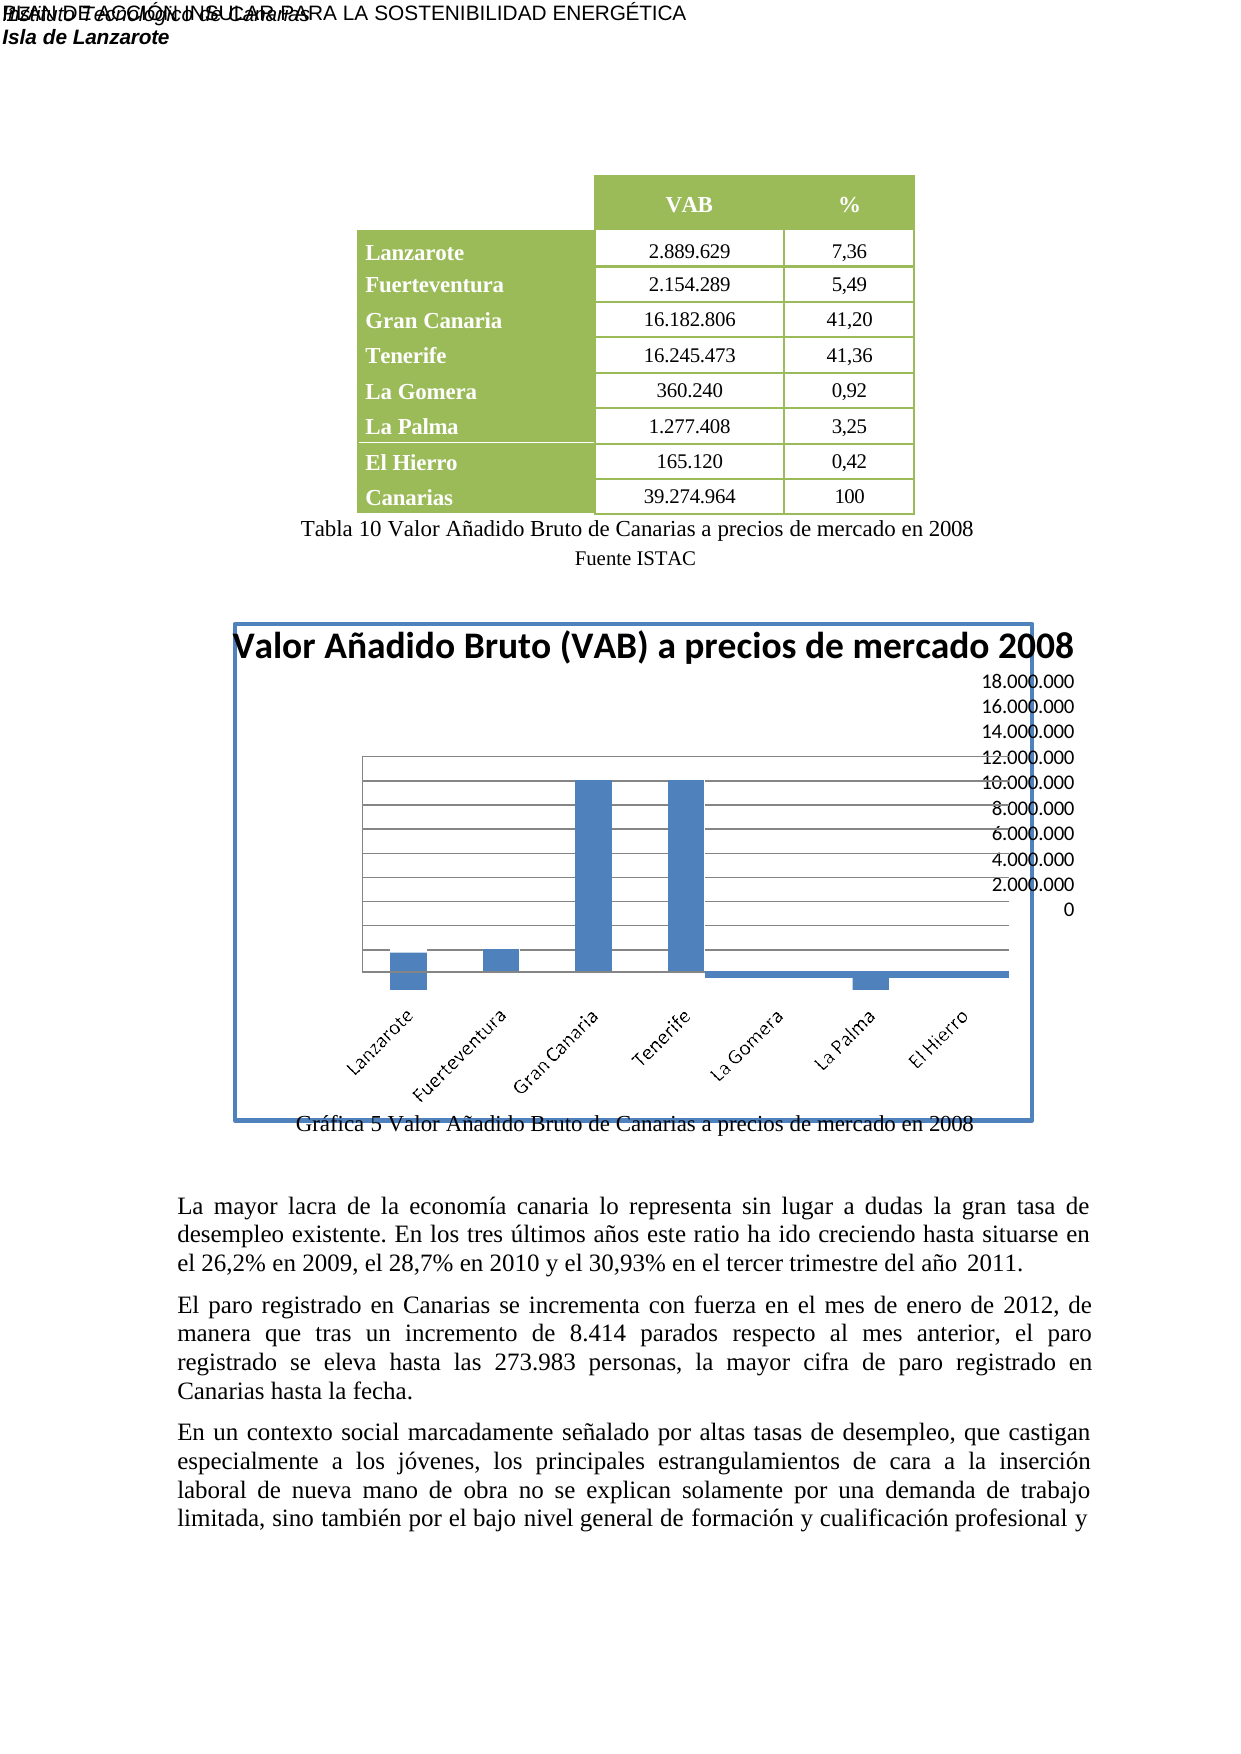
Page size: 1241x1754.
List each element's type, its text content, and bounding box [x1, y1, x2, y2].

picture [814, 1012, 875, 1070]
table_cell 360.240 [596, 374, 783, 407]
text Gráfica 5 Valor Añadido Bruto de Canarias a precios de mercado en 2008 [183, 1111, 1086, 1137]
table_cell Lanzarote [359, 240, 594, 265]
table_cell 39.274.964 [596, 480, 783, 513]
table_cell La Palma [359, 407, 594, 442]
table_cell [427, 951, 482, 971]
table_cell [483, 949, 519, 971]
table_cell Fuerteventura [359, 265, 594, 301]
table_header [363, 757, 1009, 780]
picture [710, 1012, 783, 1081]
table_cell 3,25 [785, 409, 913, 442]
table_cell 0,42 [785, 445, 913, 478]
table_cell [363, 854, 575, 876]
text En un contexto social marcadamente señalado por altas tasas de desempleo, que castigan especialmente a los jóvenes, los principales estrangulamientos de cara a la inserción laboral de nueva mano de obra no se explican solamente por una demanda de trabajo limitada, sino también por el bajo nivel general de formación y cualificación profesional y [177, 1417, 1092, 1532]
table_cell [705, 902, 1009, 925]
text Tabla 10 Valor Añadido Bruto de Canarias a precios de mercado en 2008 [188, 516, 1086, 542]
table_cell [668, 780, 704, 971]
text La mayor lacra de la economía canaria lo representa sin lugar a dudas la gran tasa de desempleo existente. En los tres últimos años este ratio ha ido creciendo hasta situarse en el 26,2% en 2009, el 28,7% en 2010 y el 30,93% en el tercer trimestre del año 2011. [177, 1191, 1092, 1277]
table_cell [363, 806, 575, 828]
table_cell [612, 926, 667, 949]
table_cell [705, 806, 1009, 828]
table_cell [705, 854, 1009, 876]
table_header [358, 175, 594, 230]
table_cell 41,36 [785, 338, 913, 372]
table_cell [390, 926, 427, 971]
table_cell 41,20 [785, 303, 913, 336]
table_cell [705, 830, 1009, 853]
table_cell [363, 926, 390, 949]
table_cell [363, 951, 390, 971]
table_cell 16.245.473 [596, 338, 783, 372]
picture [514, 1012, 598, 1093]
table_cell [520, 951, 575, 971]
table_cell [363, 878, 575, 901]
table_header VAB [596, 175, 783, 230]
text El paro registrado en Canarias se incrementa con fuerza en el mes de enero de 2012, de manera que tras un incremento de 8.414 parados respecto al mes anterior, el paro registrado se eleva hasta las 273.983 personas, la mayor cifra de paro registrado en Canarias hasta la fecha. [177, 1290, 1093, 1405]
table_cell [427, 926, 575, 949]
table_cell [705, 926, 1009, 949]
table_cell 5,49 [785, 268, 913, 301]
table_cell [705, 878, 1009, 901]
text Fuente ISTAC [184, 546, 1086, 570]
table_cell [705, 951, 1009, 971]
table_cell El Hierro [359, 443, 594, 478]
table_cell Tenerife [359, 336, 594, 372]
table_cell [612, 854, 667, 876]
table_cell [612, 806, 667, 828]
picture [346, 1011, 506, 1102]
table_cell [612, 878, 667, 901]
table_cell [612, 951, 667, 971]
picture [908, 1012, 967, 1068]
table_cell [612, 902, 667, 925]
table_cell 16.182.806 [596, 303, 783, 336]
table_cell [612, 830, 667, 853]
table_cell 0,92 [785, 374, 913, 407]
table_cell 165.120 [596, 445, 783, 478]
table_cell [575, 780, 612, 971]
table_cell 1.277.408 [596, 409, 783, 442]
table_cell 100 [785, 480, 913, 513]
table_cell [705, 782, 1009, 804]
table_cell [363, 830, 575, 853]
picture [631, 1012, 690, 1065]
table_cell [363, 902, 575, 925]
table_cell [612, 782, 667, 804]
table_cell Gran Canaria [359, 301, 594, 336]
table_cell 2.154.289 [596, 268, 783, 301]
table_cell La Gomera [359, 372, 594, 407]
table_cell [363, 782, 575, 804]
table_cell 2.889.629 [596, 230, 783, 265]
table_header % [785, 175, 913, 230]
table_cell Canarias [359, 478, 594, 513]
table_cell 7,36 [785, 230, 913, 265]
